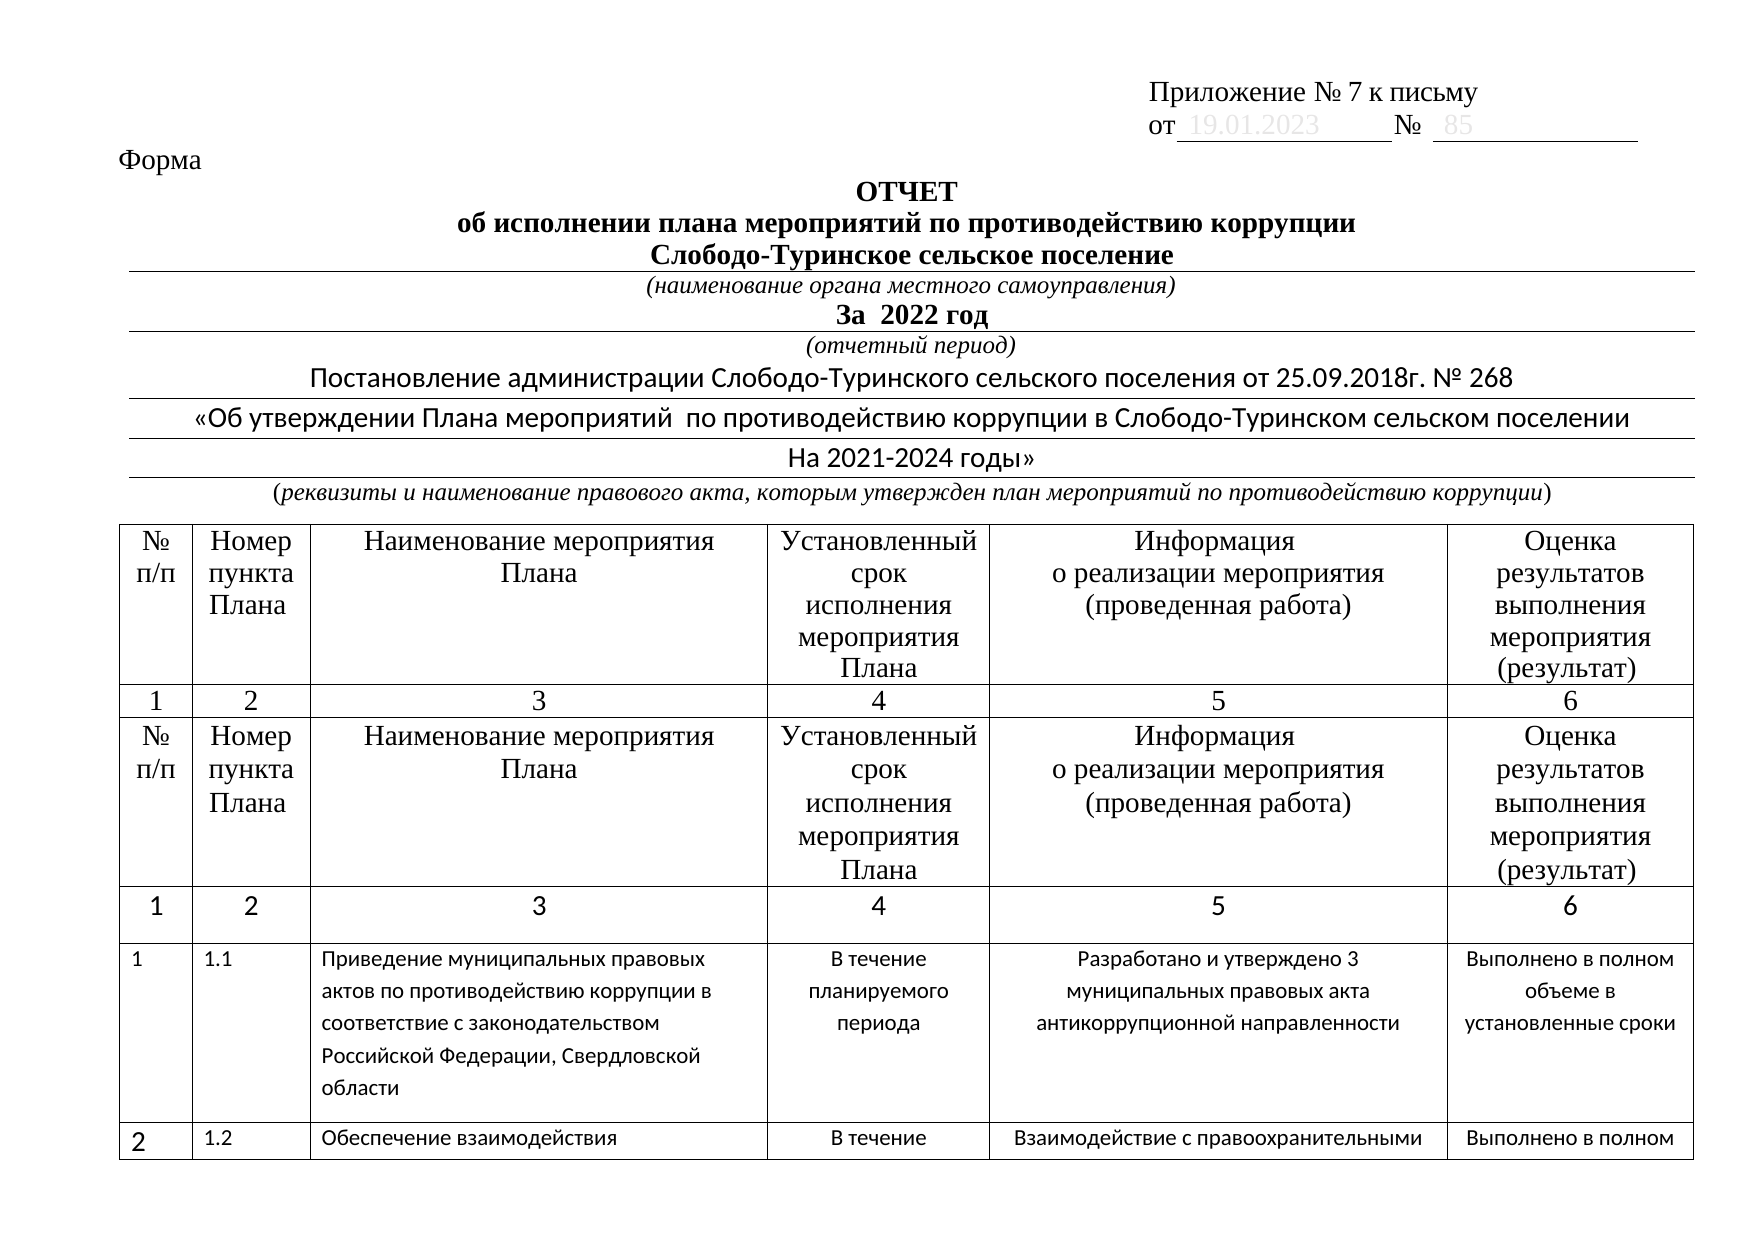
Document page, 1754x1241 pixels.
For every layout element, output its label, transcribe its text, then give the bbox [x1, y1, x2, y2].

table_cell 5 [990, 685, 1447, 717]
table_cell 4 [768, 887, 989, 943]
table_header Установленный срок исполнения мероприятия Плана [768, 525, 989, 684]
table_cell 2 [120, 1123, 192, 1158]
table_cell На 2021-2024 годы» [129, 439, 1694, 477]
table_cell В течение планируемого периода [768, 944, 989, 1122]
table_cell 3 [311, 685, 767, 717]
text Форма [118, 142, 1695, 176]
table_cell 5 [990, 887, 1447, 943]
table_cell № [1392, 108, 1433, 141]
table_cell Обеспечение взаимодействия [311, 1123, 767, 1158]
table_cell Наименование мероприятия Плана [311, 718, 767, 886]
table_header Слободо-Туринское сельское поселение [129, 239, 1694, 271]
table_cell Выполнено в полном [1448, 1123, 1693, 1158]
table_cell Приведение муниципальных правовых актов по противодействию коррупции в соответствие с законодательством Российской Федерации, Свердловской области [311, 944, 767, 1122]
title об исполнении плана мероприятий по противодействию коррупции [118, 207, 1695, 239]
table_header № п/п [120, 525, 192, 684]
table_cell Выполнено в полном объеме в установленные сроки [1448, 944, 1693, 1122]
table_cell (реквизиты и наименование правового акта, которым утвержден план мероприятий по противодействию коррупции) [129, 478, 1694, 506]
table_cell В течение [768, 1123, 989, 1158]
table_cell Постановление администрации Слободо-Туринского сельского поселения от 25.09.2018г. № 268 [129, 359, 1694, 398]
table_cell 85 [1433, 108, 1638, 141]
table_cell 19.01.2023 [1177, 108, 1392, 141]
table_cell 3 [311, 887, 767, 943]
table_header Наименование мероприятия Плана [311, 525, 767, 684]
table_cell 1.2 [193, 1123, 310, 1158]
table_header Номер пункта Плана [193, 525, 310, 684]
table_cell 6 [1448, 887, 1693, 943]
table_cell «Об утверждении Плана мероприятий по противодействию коррупции в Слободо-Туринском сельском поселении [129, 399, 1694, 438]
table_cell 6 [1448, 685, 1693, 717]
table_header Информация о реализации мероприятия (проведенная работа) [990, 525, 1447, 684]
table_cell 1 [120, 887, 192, 943]
table_cell 1 [120, 944, 192, 1122]
table_cell 2 [193, 887, 310, 943]
table_cell (отчетный период) [129, 332, 1694, 359]
table_cell Информация о реализации мероприятия (проведенная работа) [990, 718, 1447, 886]
table_cell 1 [120, 685, 192, 717]
table_cell 2 [193, 685, 310, 717]
table_cell № п/п [120, 718, 192, 886]
text ОТЧЕТ [118, 176, 1695, 207]
table_cell 1.1 [193, 944, 310, 1122]
table_cell Номер пункта Плана [193, 718, 310, 886]
table_cell Взаимодействие с правоохранительными [990, 1123, 1447, 1158]
table_cell Оценка результатов выполнения мероприятия (результат) [1448, 718, 1693, 886]
table_header Приложение № 7 к письму [1148, 74, 1640, 107]
table_cell (наименование органа местного самоуправления) [129, 272, 1694, 299]
table_header Оценка результатов выполнения мероприятия (результат) [1448, 525, 1693, 684]
table_cell 4 [768, 685, 989, 717]
table_cell За 2022 год [129, 299, 1694, 331]
table_cell Установленный срок исполнения мероприятия Плана [768, 718, 989, 886]
table_cell от [1148, 108, 1177, 141]
table_cell Разработано и утверждено 3 муниципальных правовых акта антикоррупционной направленности [990, 944, 1447, 1122]
